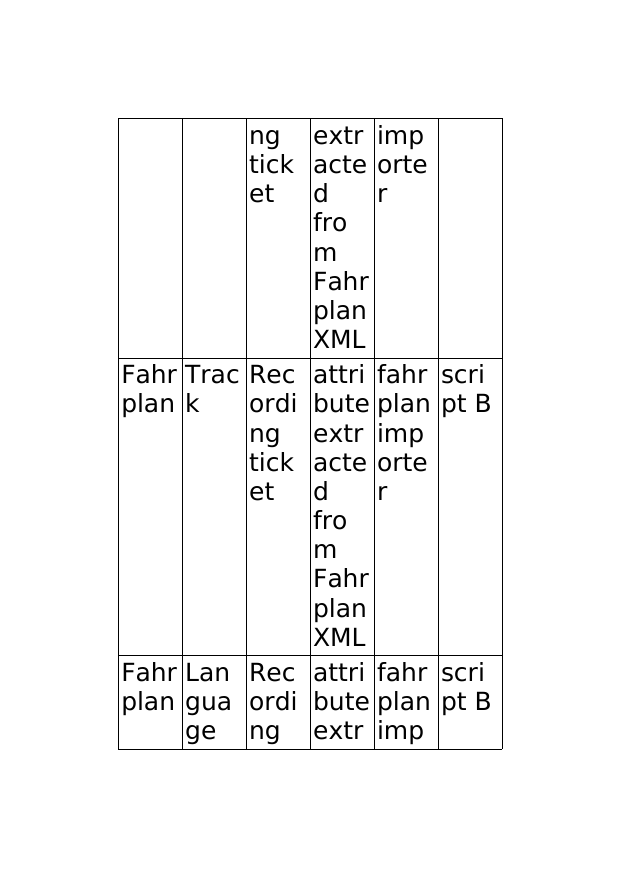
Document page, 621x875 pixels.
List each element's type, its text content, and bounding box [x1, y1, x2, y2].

table_cell Fahrplan [119, 656, 182, 748]
table_cell script B [439, 656, 502, 748]
table_cell fahrplan importer [375, 359, 438, 655]
table_cell Track [183, 359, 246, 655]
table_cell attribute extr [311, 656, 374, 748]
table_cell [119, 119, 182, 357]
table_cell attribute extracted from Fahrplan XML [311, 359, 374, 655]
table_cell extracted from Fahrplan XML [311, 119, 374, 357]
table_cell [183, 119, 246, 357]
table_cell script B [439, 359, 502, 655]
table_cell [439, 119, 502, 357]
table_cell Recording ticket [247, 359, 310, 655]
table_cell Recording [247, 656, 310, 748]
table_cell Language [183, 656, 246, 748]
table_cell fahrplan imp [375, 656, 438, 748]
table_cell Fahrplan [119, 359, 182, 655]
table_cell importer [375, 119, 438, 357]
table_cell ng ticket [247, 119, 310, 357]
